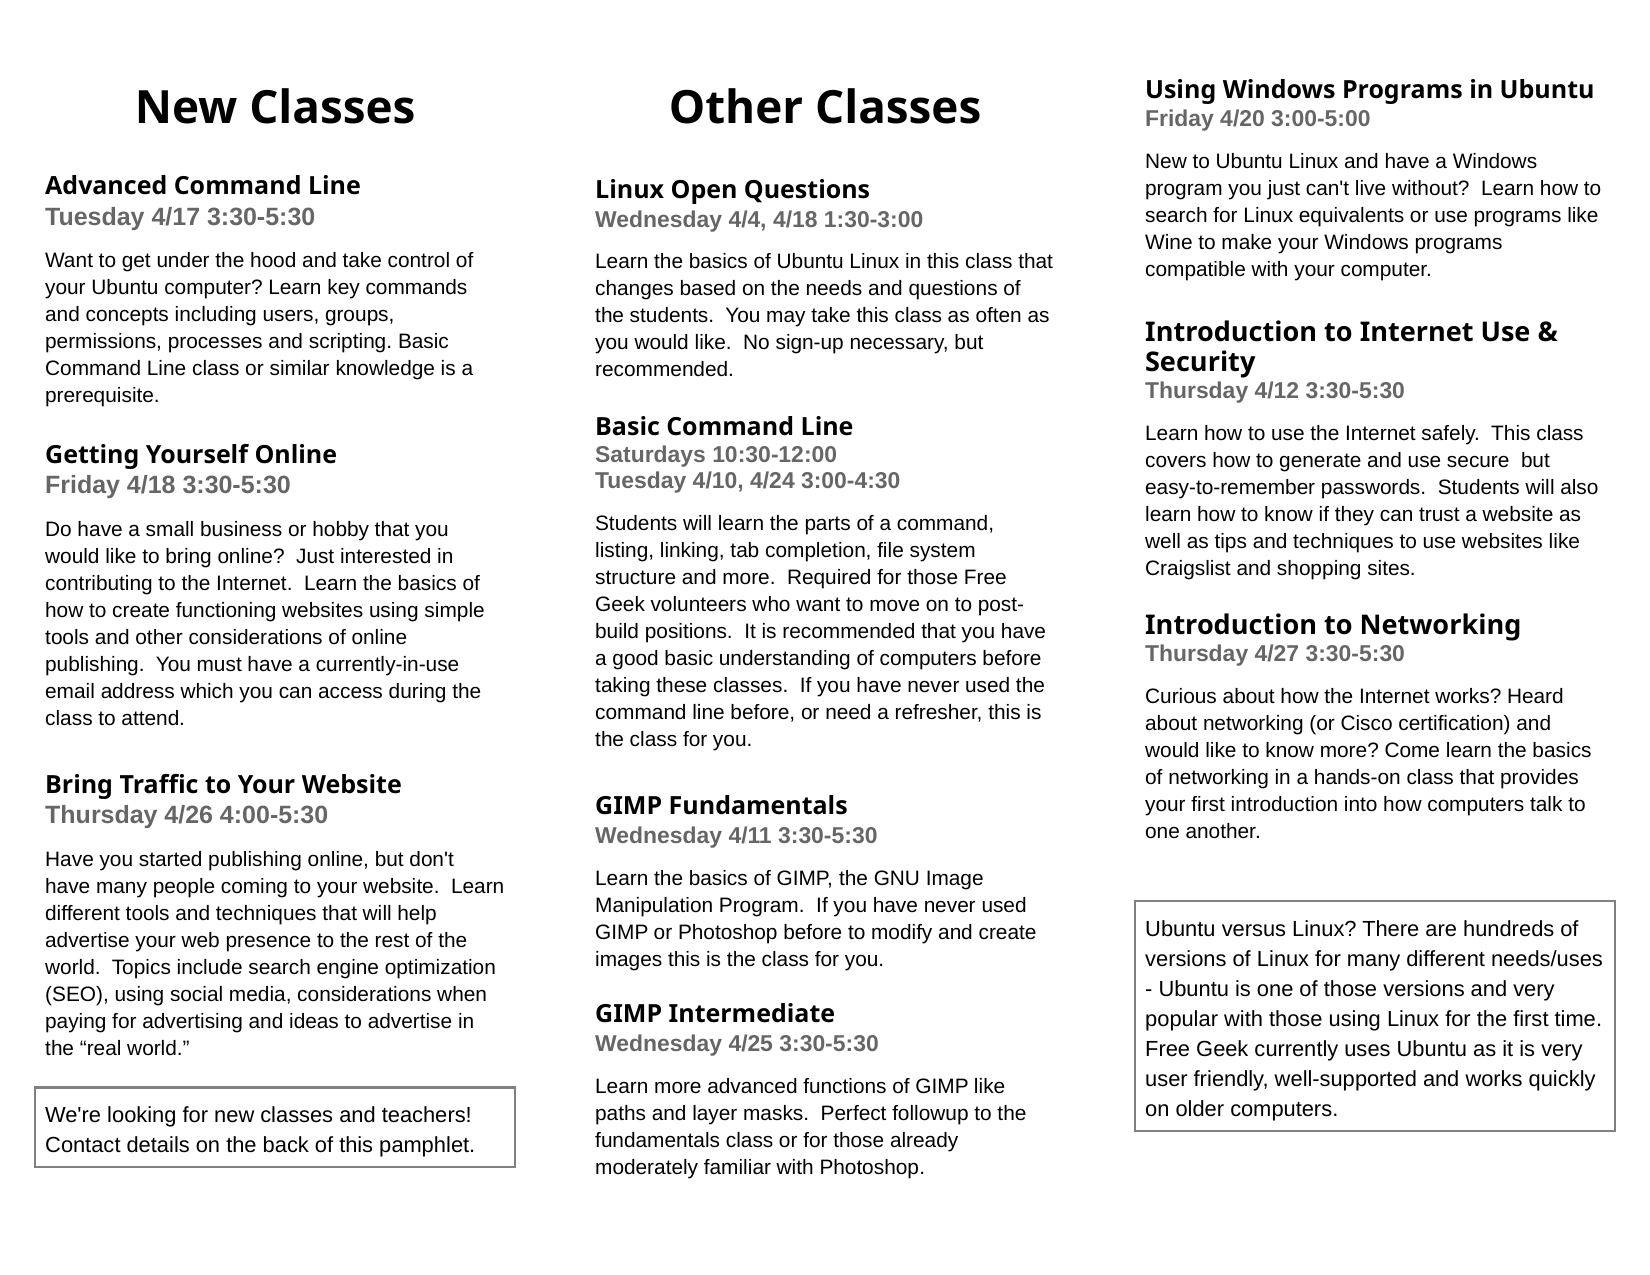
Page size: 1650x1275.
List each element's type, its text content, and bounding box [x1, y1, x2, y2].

text Saturdays 10:30-12:00 [595, 441, 1055, 467]
text New to Ubuntu Linux and have a Windows program you just can't live without? Learn how to search for Linux equivalents or use programs like Wine to make your Windows programs compatible with your computer. [1145, 146, 1605, 281]
text We're looking for new classes and teachers! Contact details on the back of this pamphlet. [36, 1089, 514, 1166]
text Have you started publishing online, but don't have many people coming to your website. Learn different tools and techniques that will help advertise your web presence to the rest of the world. Topics include search engine optimization (SEO), using social media, considerations when paying for advertising and ideas to advertise in the “real world.” [45, 843, 505, 1059]
text Getting Yourself Online [45, 436, 505, 471]
text Curious about how the Internet works? Heard about networking (or Cisco certification) and would like to know more? Come learn the basics of networking in a hands-on class that provides your first introduction into how computers talk to one another. [1145, 681, 1605, 843]
text Tuesday 4/17 3:30-5:30 [45, 201, 505, 230]
text Ubuntu versus Linux? There are hundreds of versions of Linux for many different needs/uses - Ubuntu is one of those versions and very popular with those using Linux for the first time. Free Geek currently uses Ubuntu as it is very user friendly, well-supported and works quickly on older computers. [1136, 902, 1614, 1130]
text Thursday 4/12 3:30-5:30 [1145, 377, 1605, 404]
text Using Windows Programs in Ubuntu [1145, 75, 1605, 105]
text GIMP Intermediate [595, 996, 1055, 1030]
text Learn how to use the Internet safely. This class covers how to generate and use secure but easy-to-remember passwords. Students will also learn how to know if they can trust a website as well as tips and techniques to use websites like Craigslist and shopping sites. [1145, 418, 1605, 580]
text Advanced Command Line [45, 167, 505, 201]
text Bring Traffic to Your Website [45, 766, 505, 800]
text Other Classes [595, 75, 1055, 137]
text Want to get under the hood and take control of your Ubuntu computer? Learn key commands and concepts including users, groups, permissions, processes and scripting. Basic Command Line class or similar knowledge is a prerequisite. [45, 244, 505, 406]
text Introduction to Internet Use & Security [1145, 317, 1605, 377]
text Students will learn the parts of a command, listing, linking, tab completion, file system structure and more. Required for those Free Geek volunteers who want to move on to post-build positions. It is recommended that you have a good basic understanding of computers before taking these classes. If you have never used the command line before, or need a refresher, this is the class for you. [595, 508, 1055, 751]
text Do have a small business or hobby that you would like to bring online? Just interested in contributing to the Internet. Learn the basics of how to create functioning websites using simple tools and other considerations of online publishing. You must have a currently-in-use email address which you can access during the class to attend. [45, 514, 505, 729]
text Wednesday 4/11 3:30-5:30 [595, 822, 1055, 848]
text Linux Open Questions [595, 171, 1055, 206]
text Wednesday 4/4, 4/18 1:30-3:00 [595, 206, 1055, 232]
text Thursday 4/27 3:30-5:30 [1145, 640, 1605, 666]
text Friday 4/18 3:30-5:30 [45, 471, 505, 499]
text Learn more advanced functions of GIMP like paths and layer masks. Perfect followup to the fundamentals class or for those already moderately familiar with Photoshop. [595, 1071, 1055, 1178]
text GIMP Fundamentals [595, 788, 1055, 822]
text Learn the basics of GIMP, the GNU Image Manipulation Program. If you have never used GIMP or Photoshop before to modify and create images this is the class for you. [595, 863, 1055, 971]
text New Classes [45, 75, 505, 137]
text Friday 4/20 3:00-5:00 [1145, 105, 1605, 131]
text Tuesday 4/10, 4/24 3:00-4:30 [595, 467, 1055, 494]
text Thursday 4/26 4:00-5:30 [45, 800, 505, 829]
text Basic Command Line [595, 411, 1055, 441]
text Wednesday 4/25 3:30-5:30 [595, 1030, 1055, 1056]
text Introduction to Networking [1145, 610, 1605, 640]
text Learn the basics of Ubuntu Linux in this class that changes based on the needs and questions of the students. You may take this class as often as you would like. No sign-up necessary, but recommended. [595, 246, 1055, 381]
